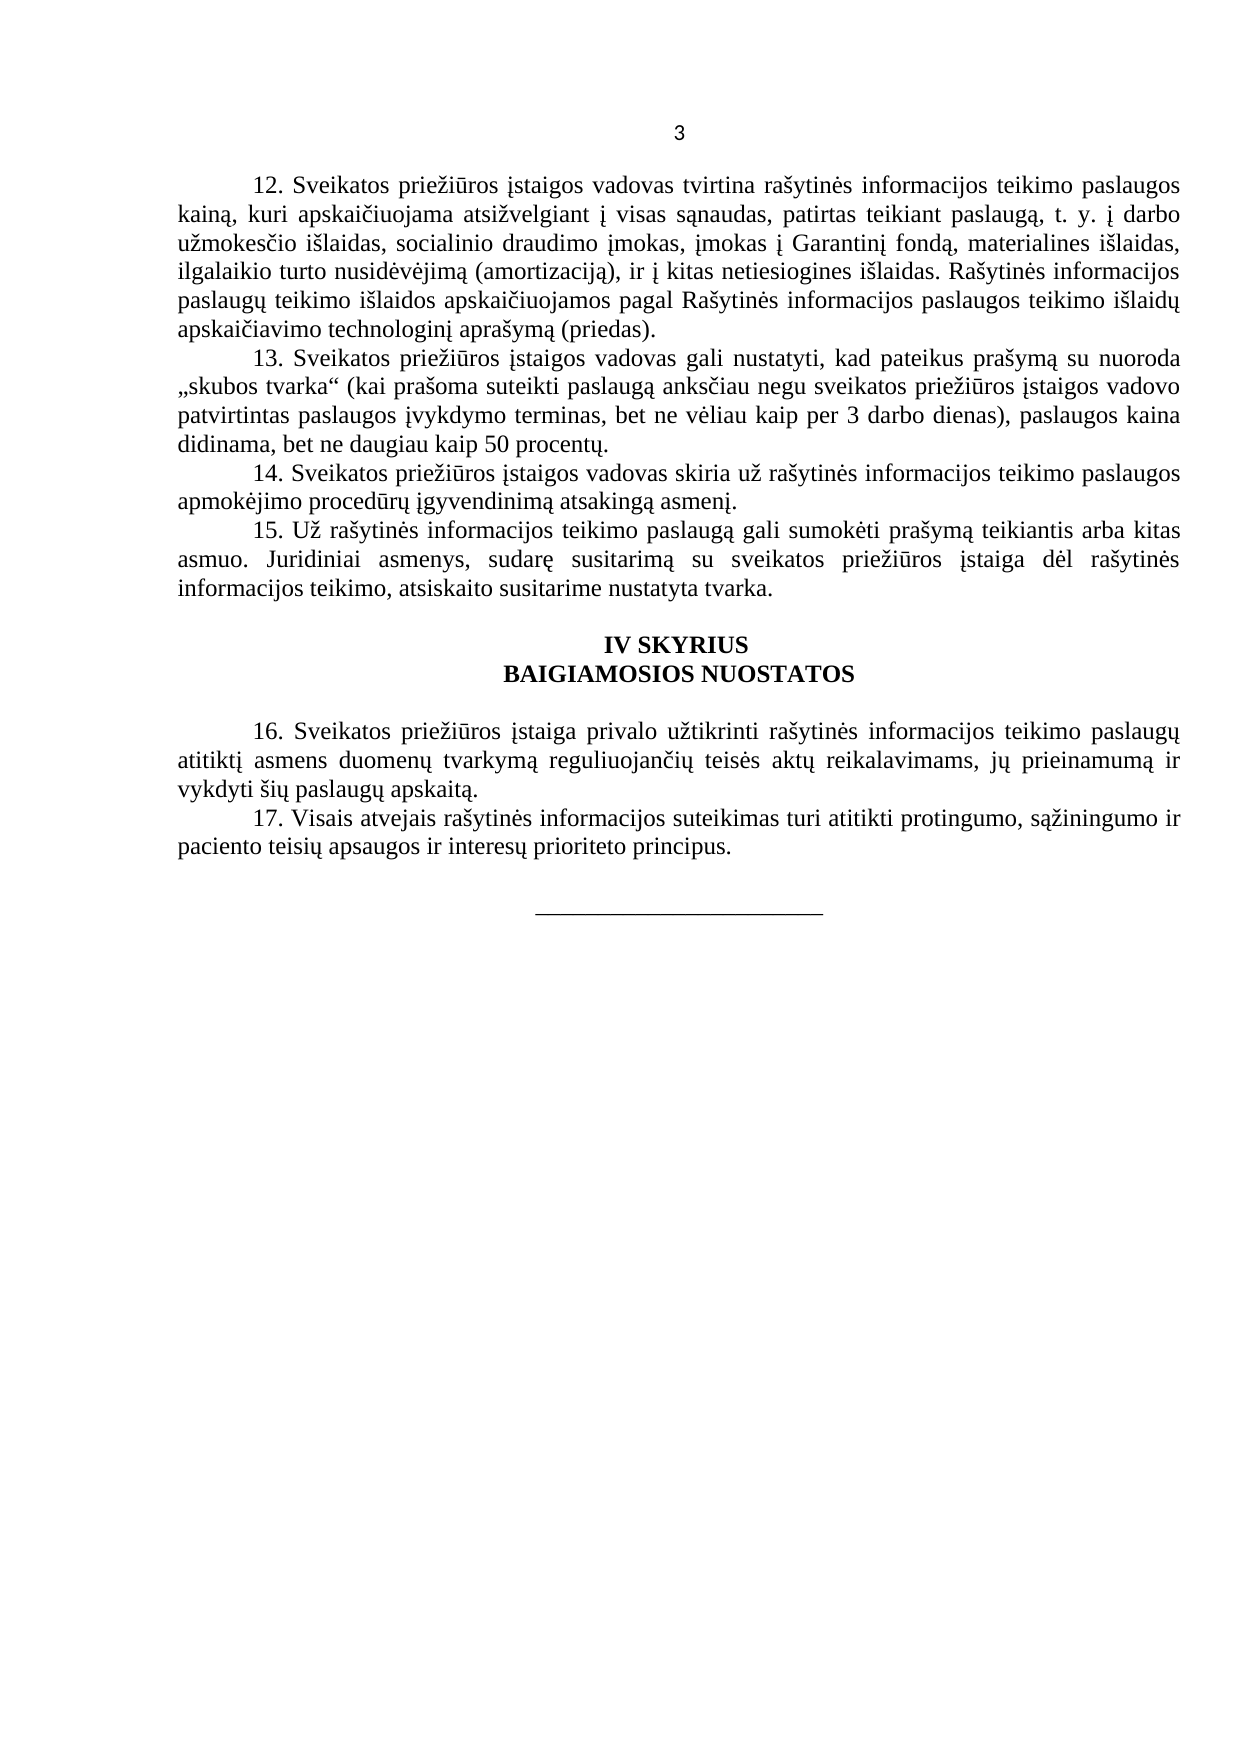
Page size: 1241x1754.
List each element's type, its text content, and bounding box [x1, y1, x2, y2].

text 16. Sveikatos priežiūros įstaiga privalo užtikrinti rašytinės informacijos teikimo paslaugų atitiktį asmens duomenų tvarkymą reguliuojančių teisės aktų reikalavimams, jų prieinamumą ir vykdyti šių paslaugų apskaitą. [177, 716, 1181, 803]
text 12. Sveikatos priežiūros įstaigos vadovas tvirtina rašytinės informacijos teikimo paslaugos kainą, kuri apskaičiuojama atsižvelgiant į visas sąnaudas, patirtas teikiant paslaugą, t. y. į darbo užmokesčio išlaidas, socialinio draudimo įmokas, įmokas į Garantinį fondą, materialines išlaidas, ilgalaikio turto nusidėvėjimą (amortizaciją), ir į kitas netiesiogines išlaidas. Rašytinės informacijos paslaugų teikimo išlaidos apskaičiuojamos pagal Rašytinės informacijos paslaugos teikimo išlaidų apskaičiavimo technologinį aprašymą (priedas). [177, 170, 1181, 343]
text 15. Už rašytinės informacijos teikimo paslaugą gali sumokėti prašymą teikiantis arba kitas asmuo. Juridiniai asmenys, sudarę susitarimą su sveikatos priežiūros įstaiga dėl rašytinės informacijos teikimo, atsiskaito susitarime nustatyta tvarka. [177, 515, 1181, 601]
text _______________________ [177, 889, 1181, 918]
text BAIGIAMOSIOS NUOSTATOS [177, 659, 1181, 688]
text 14. Sveikatos priežiūros įstaigos vadovas skiria už rašytinės informacijos teikimo paslaugos apmokėjimo procedūrų įgyvendinimą atsakingą asmenį. [177, 458, 1181, 515]
text 17. Visais atvejais rašytinės informacijos suteikimas turi atitikti protingumo, sąžiningumo ir paciento teisių apsaugos ir interesų prioriteto principus. [177, 803, 1181, 860]
text IV SKYRIUS [177, 630, 1181, 659]
text 13. Sveikatos priežiūros įstaigos vadovas gali nustatyti, kad pateikus prašymą su nuoroda „skubos tvarka“ (kai prašoma suteikti paslaugą anksčiau negu sveikatos priežiūros įstaigos vadovo patvirtintas paslaugos įvykdymo terminas, bet ne vėliau kaip per 3 darbo dienas), paslaugos kaina didinama, bet ne daugiau kaip 50 procentų. [177, 343, 1181, 458]
